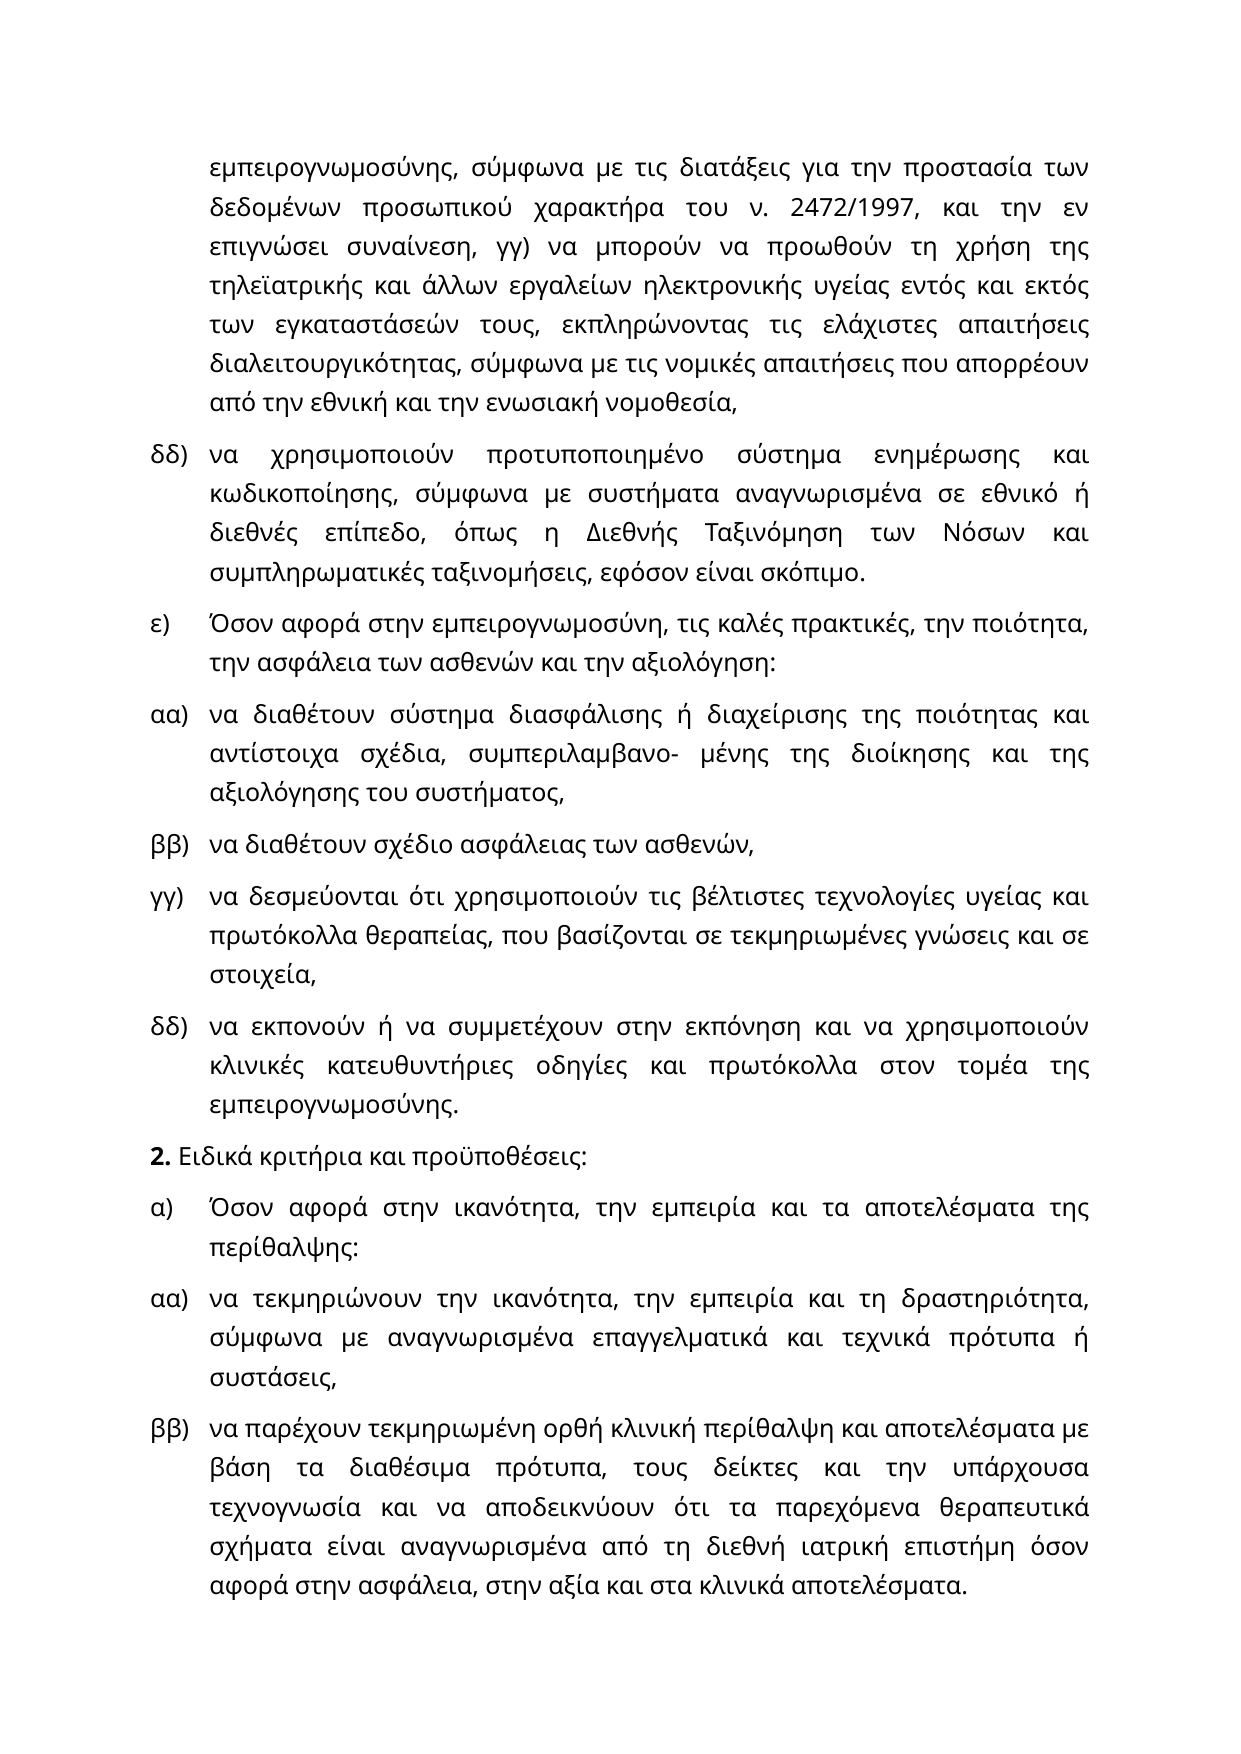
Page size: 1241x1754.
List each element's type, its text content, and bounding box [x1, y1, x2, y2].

list ε) Όσον αφορά στην εμπειρογνωμοσύνη, τις καλές πρακτικές, την ποιότητα, την ασφάλεια των ασθενών και την αξιολόγηση: [150, 606, 1090, 679]
list γγ) να δεσμεύονται ότι χρησιμοποιούν τις βέλτιστες τεχνολογίες υγείας και πρωτόκολλα θεραπείας, που βασίζονται σε τεκμηριωμένες γνώσεις και σε στοιχεία, [150, 878, 1090, 991]
list α) Όσον αφορά στην ικανότητα, την εμπειρία και τα αποτελέσματα της περίθαλψης: [150, 1190, 1090, 1263]
list δδ) να χρησιμοποιούν προτυποποιημένο σύστημα ενημέρωσης και κωδικοποίησης, σύμφωνα με συστήματα αναγνωρισμένα σε εθνικό ή διεθνές επίπεδο, όπως η Διεθνής Ταξινόμηση των Νόσων και συμπληρωματικές ταξινομήσεις, εφόσον είναι σκόπιμο. [150, 437, 1090, 588]
list δδ) να εκπονούν ή να συμμετέχουν στην εκπόνηση και να χρησιμοποιούν κλινικές κατευθυντήριες οδηγίες και πρωτόκολλα στον τομέα της εμπειρογνωμοσύνης. [150, 1008, 1090, 1121]
list ββ) να διαθέτουν σχέδιο ασφάλειας των ασθενών, [150, 827, 1090, 861]
list αα) να τεκμηριώνουν την ικανότητα, την εμπειρία και τη δραστηριότητα, σύμφωνα με αναγνωρισμένα επαγγελματικά και τεχνικά πρότυπα ή συστάσεις, [150, 1281, 1090, 1393]
list εμπειρογνωμοσύνης, σύμφωνα με τις διατάξεις για την προστασία των δεδομένων προσωπικού χαρακτήρα του ν. 2472/1997, και την εν επιγνώσει συναίνεση, γγ) να μπορούν να προωθούν τη χρήση της τηλεϊατρικής και άλλων εργαλείων ηλεκτρονικής υγείας εντός και εκτός των εγκαταστάσεών τους, εκπληρώνοντας τις ελάχιστες απαιτήσεις διαλειτουργικότητας, σύμφωνα με τις νομικές απαιτήσεις που απορρέουν από την εθνική και την ενωσιακή νομοθεσία, [150, 150, 1090, 419]
list αα) να διαθέτουν σύστημα διασφάλισης ή διαχείρισης της ποιότητας και αντίστοιχα σχέδια, συμπεριλαμβανο- μένης της διοίκησης και της αξιολόγησης του συστήματος, [150, 697, 1090, 809]
list ββ) να παρέχουν τεκμηριωμένη ορθή κλινική περίθαλψη και αποτελέσματα με βάση τα διαθέσιμα πρότυπα, τους δείκτες και την υπάρχουσα τεχνογνωσία και να αποδεικνύουν ότι τα παρεχόμενα θεραπευτικά σχήματα είναι αναγνωρισμένα από τη διεθνή ιατρική επιστήμη όσον αφορά στην ασφάλεια, στην αξία και στα κλινικά αποτελέσματα. [150, 1411, 1090, 1602]
text 2. Ειδικά κριτήρια και προϋποθέσεις: [150, 1138, 1090, 1172]
